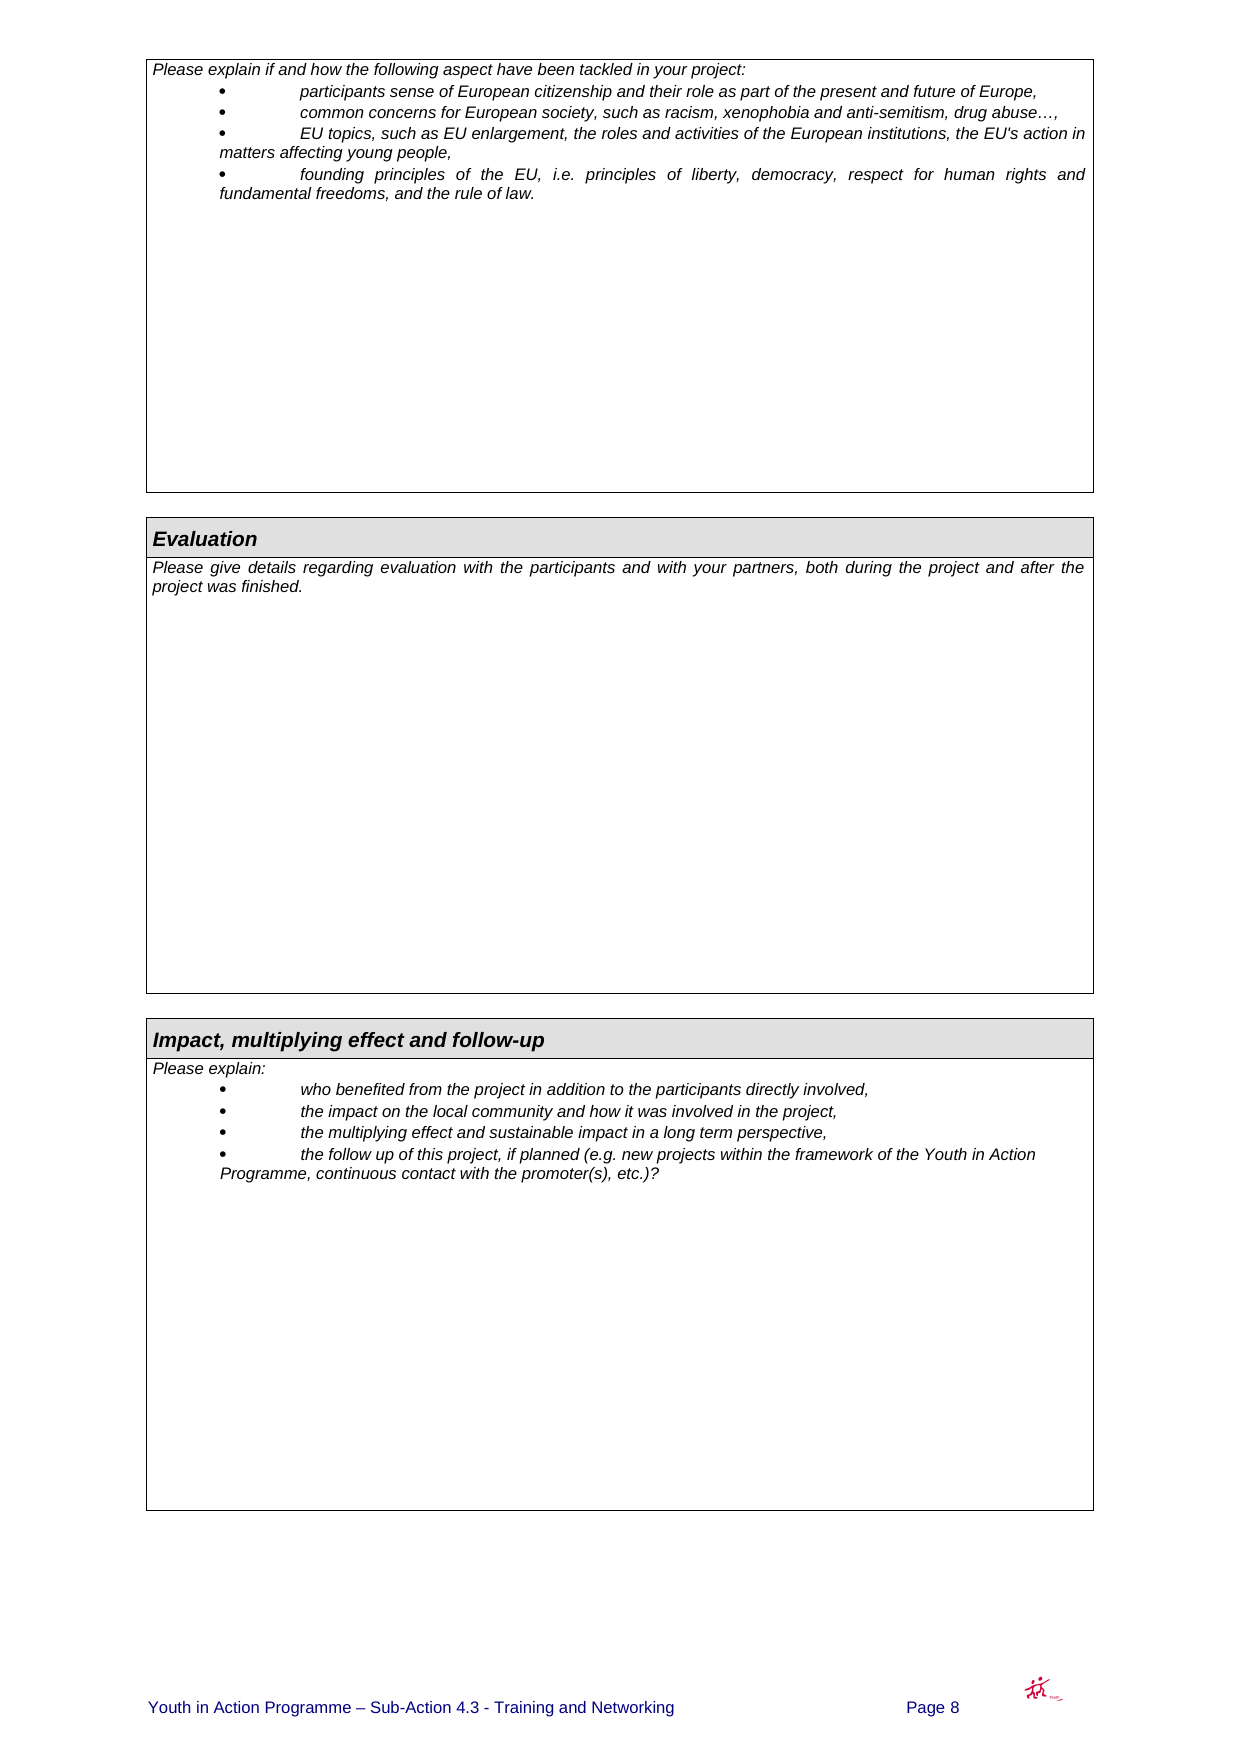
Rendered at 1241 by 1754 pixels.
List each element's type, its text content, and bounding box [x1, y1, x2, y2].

table_cell Please explain if and how the following aspect have been tackled in your project: participants sense of European citizenship and their role as part of the present and future of Europe, common concerns for European society, such as racism, xenophobia and anti-semitism, drug abuse…, EU topics, such as EU enlargement, the roles and activities of the European institutions, the EU's action in matters affecting young people, founding principles of the EU, i.e. principles of liberty, democracy, respect for human rights and fundamental freedoms, and the rule of law. [147, 60, 1093, 205]
table_header Impact, multiplying effect and follow-up [147, 1019, 1093, 1058]
picture [1022, 1675, 1065, 1705]
table_cell [147, 1185, 1093, 1510]
table_cell Please give details regarding evaluation with the participants and with your partners, both during the project and after the project was finished. [147, 558, 1093, 598]
table_header Evaluation [147, 518, 1093, 557]
table_cell Please explain: who benefited from the project in addition to the participants directly involved, the impact on the local community and how it was involved in the project, the multiplying effect and sustainable impact in a long term perspective, the follow up of this project, if planned (e.g. new projects within the framework of the Youth in Action Programme, continuous contact with the promoter(s), etc.)? [147, 1059, 1093, 1185]
table_cell [147, 205, 1093, 492]
table_cell [147, 598, 1093, 993]
